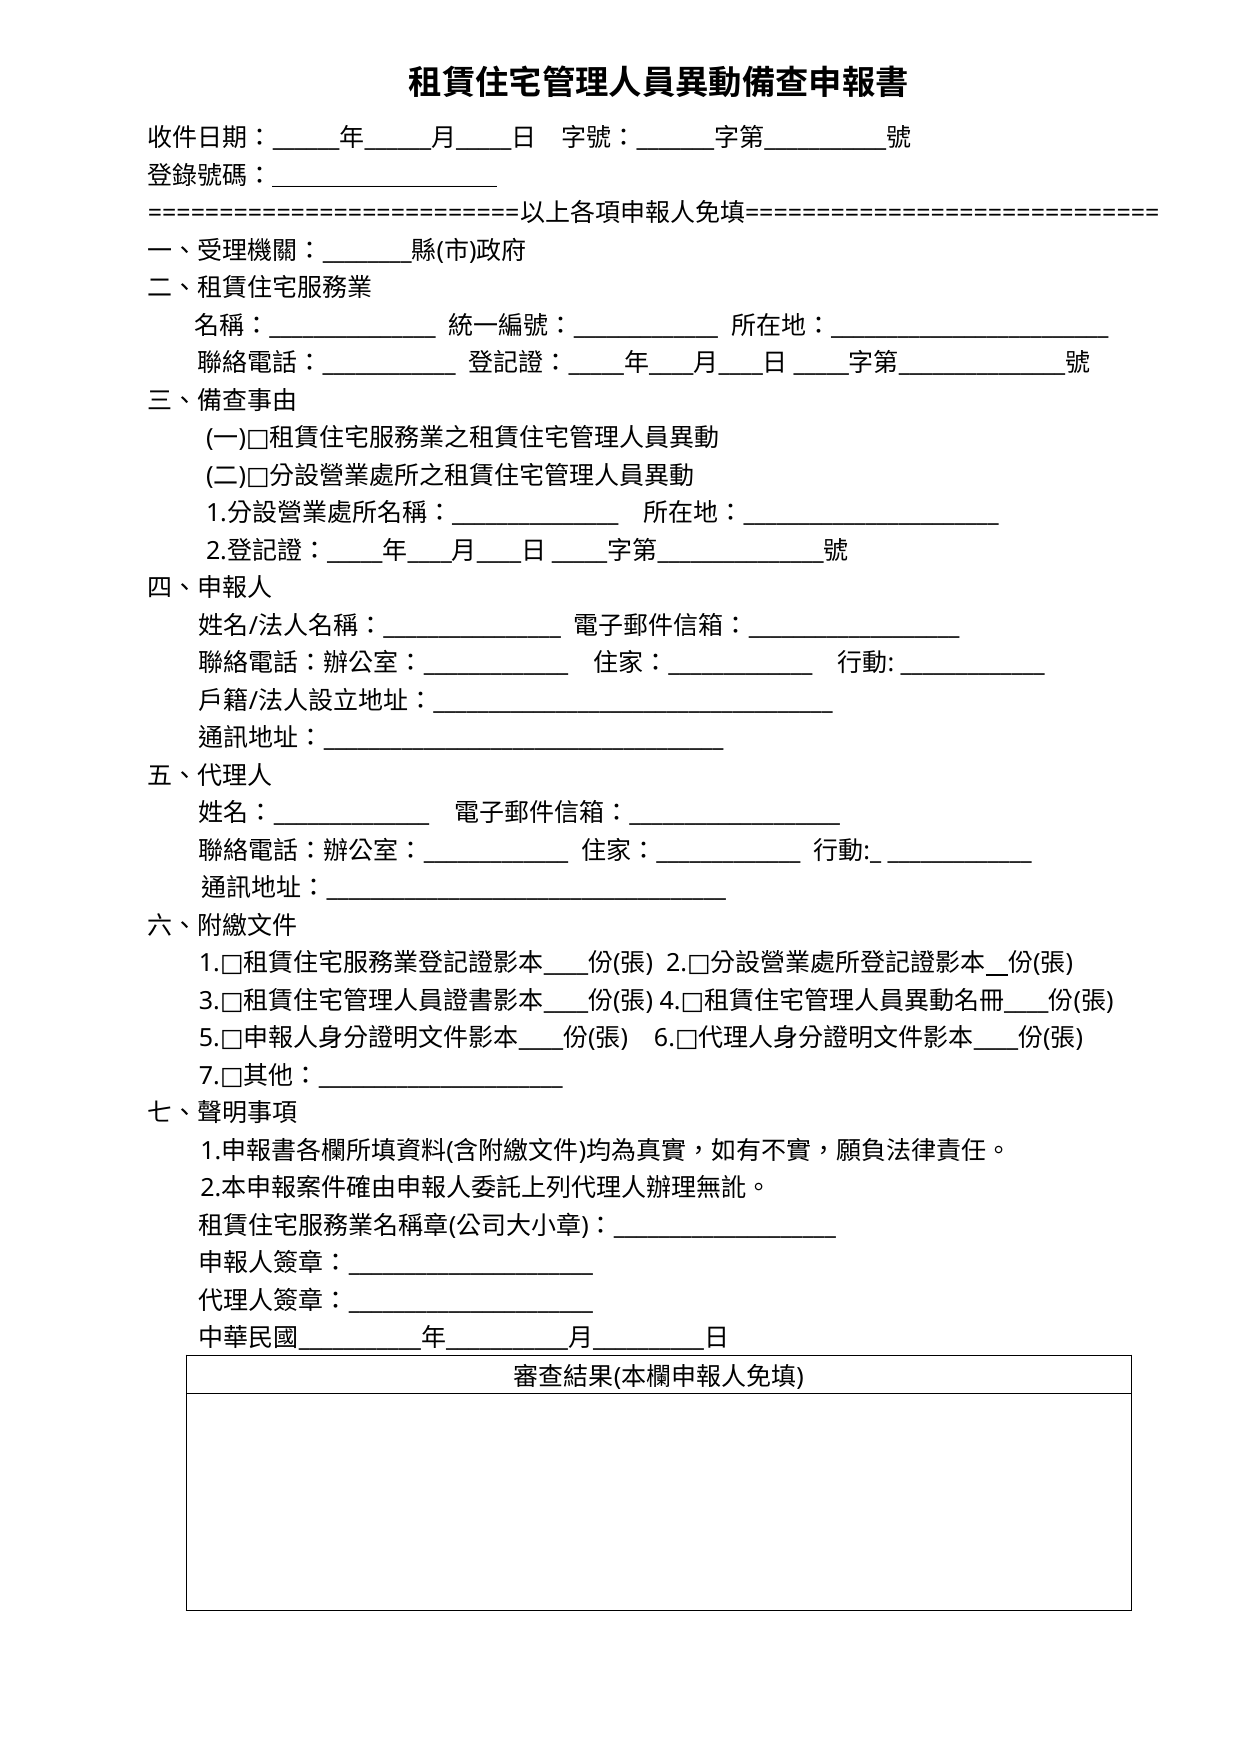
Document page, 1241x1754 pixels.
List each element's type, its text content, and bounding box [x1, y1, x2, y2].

text 1.分設營業處所名稱：_______________ 所在地：_______________________ [196, 492, 1169, 529]
text 三、備查事由 [148, 379, 1169, 417]
text 收件日期：______年______月_____日 字號：_______字第___________號 [148, 117, 1169, 154]
text 通訊地址：____________________________________ [148, 867, 1169, 904]
text 姓名/法人名稱：________________ 電子郵件信箱：___________________ [199, 604, 1169, 642]
text 五、代理人 [148, 754, 1169, 792]
text 聯絡電話：辦公室：_____________ 住家：_____________ 行動: _____________ [148, 642, 1169, 679]
text 代理人簽章：______________________ [199, 1279, 1169, 1317]
text ==========================以上各項申報人免填============================= [148, 192, 1169, 229]
text 聯絡電話：辦公室：_____________ 住家：_____________ 行動:_ _____________ [148, 829, 1169, 867]
text 2.本申報案件確由申報人委託上列代理人辦理無訛。 [200, 1167, 1169, 1204]
text 登錄號碼：＿＿＿＿＿＿＿＿＿ [148, 154, 1169, 192]
text 六、附繳文件 [148, 904, 1169, 942]
text 1.□租賃住宅服務業登記證影本____份(張) 2.□分設營業處所登記證影本 份(張) [148, 942, 1169, 979]
text 通訊地址：____________________________________ [148, 717, 1169, 754]
text 四、申報人 [148, 567, 1169, 604]
text 租賃住宅服務業名稱章(公司大小章)：____________________ [148, 1204, 1169, 1242]
text 5.□申報人身分證明文件影本____份(張) 6.□代理人身分證明文件影本____份(張) [148, 1017, 1169, 1054]
table_header 審查結果(本欄申報人免填) [187, 1356, 1131, 1393]
table_cell [187, 1394, 1131, 1610]
text 二、租賃住宅服務業 [148, 267, 1169, 304]
text 名稱：_______________ 統一編號：_____________ 所在地：_________________________ [194, 304, 1169, 342]
text 7.□其他：______________________ [148, 1054, 1169, 1092]
text 姓名：______________ 電子郵件信箱：___________________ [199, 792, 1169, 829]
text 租賃住宅管理人員異動備查申報書 [148, 42, 1169, 117]
text 聯絡電話：____________ 登記證：_____年____月____日 _____字第_______________號 [196, 342, 1169, 379]
text 3.□租賃住宅管理人員證書影本____份(張) 4.□租賃住宅管理人員異動名冊____份(張) [148, 979, 1169, 1017]
text 2.登記證：_____年____月____日 _____字第_______________號 [196, 529, 1169, 567]
text (二)□分設營業處所之租賃住宅管理人員異動 [196, 454, 1169, 492]
text 1.申報書各欄所填資料(含附繳文件)均為真實，如有不實，願負法律責任。 [200, 1129, 1169, 1167]
text 七、聲明事項 [148, 1092, 1169, 1129]
text 戶籍/法人設立地址：____________________________________ [148, 679, 1169, 717]
text 一、受理機關：________縣(市)政府 [148, 229, 1169, 267]
text 中華民國___________年___________月__________日 [199, 1317, 1169, 1354]
text 申報人簽章：______________________ [199, 1242, 1169, 1279]
text (一)□租賃住宅服務業之租賃住宅管理人員異動 [196, 417, 1169, 454]
